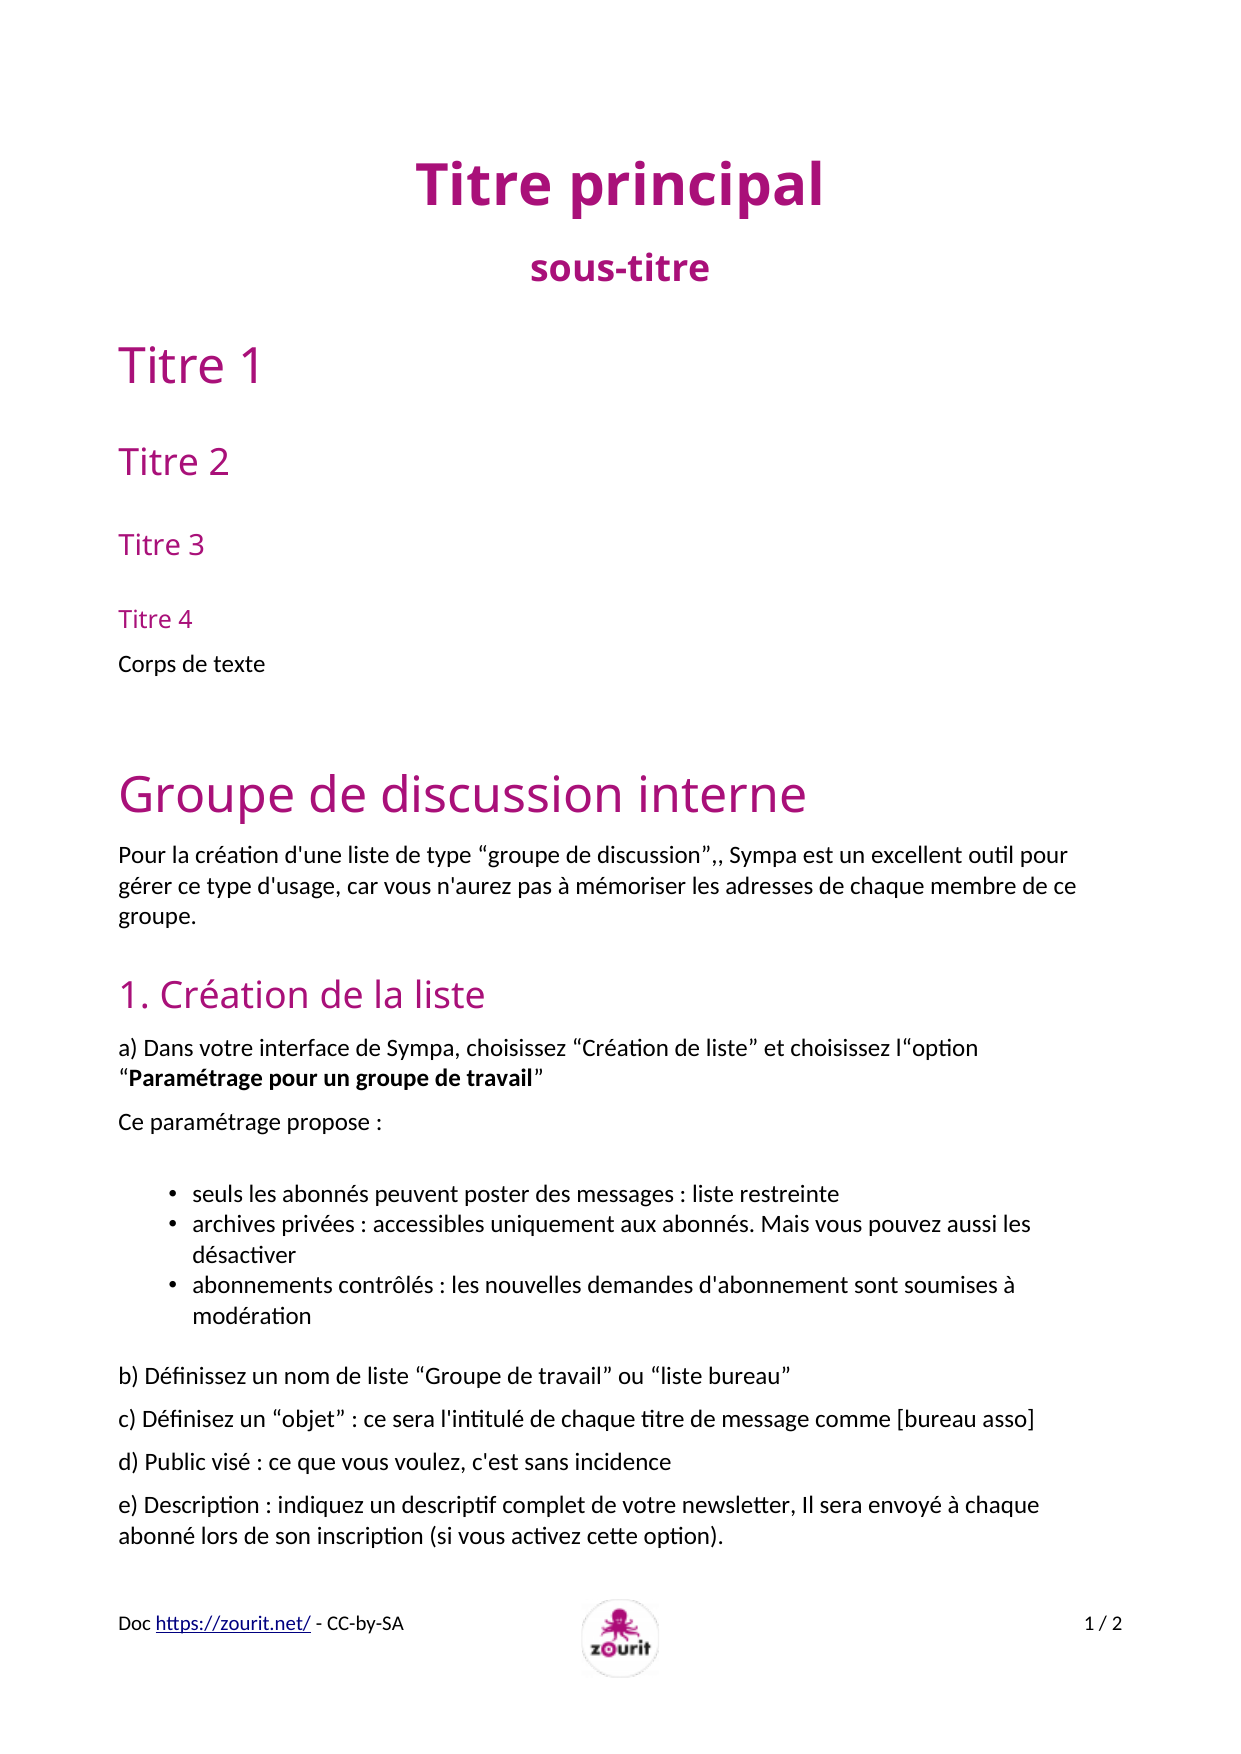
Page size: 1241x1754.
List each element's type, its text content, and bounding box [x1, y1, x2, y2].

list abonnements contrôlés : les nouvelles demandes d'abonnement sont soumises à modération [177, 1270, 1122, 1331]
text d) Public visé : ce que vous voulez, c'est sans incidence [118, 1446, 1122, 1477]
list archives privées : accessibles uniquement aux abonnés. Mais vous pouvez aussi les désactiver [177, 1209, 1122, 1270]
text e) Description : indiquez un descriptif complet de votre newsletter, Il sera envoyé à chaque abonné lors de son inscription (si vous activez cette option). [118, 1489, 1122, 1550]
text Ce paramétrage propose : [118, 1106, 1122, 1136]
subtitle Titre 3 [118, 524, 1122, 564]
text Pour la création d'une liste de type “groupe de discussion”,, Sympa est un excellent outil pour gérer ce type d'usage, car vous n'aurez pas à mémoriser les adresses de chaque membre de ce groupe. [118, 839, 1122, 931]
subtitle sous-titre [118, 241, 1122, 292]
subtitle Groupe de discussion interne [118, 759, 1122, 827]
subtitle Titre 1 [118, 330, 1122, 398]
picture [581, 1599, 660, 1678]
text c) Définisez un “objet” : ce sera l'intitulé de chaque titre de message comme [bureau asso] [118, 1403, 1122, 1434]
title Titre principal [118, 143, 1122, 223]
text b) Définissez un nom de liste “Groupe de travail” ou “liste bureau” [118, 1360, 1122, 1391]
subtitle Titre 4 [118, 601, 1122, 635]
text a) Dans votre interface de Sympa, choisissez “Création de liste” et choisissez l“option “Paramétrage pour un groupe de travail” [118, 1032, 1122, 1093]
subtitle Titre 2 [118, 436, 1122, 487]
list seuls les abonnés peuvent poster des messages : liste restreinte [177, 1178, 1122, 1209]
text Corps de texte [118, 648, 1122, 678]
subtitle 1. Création de la liste [118, 968, 1122, 1019]
